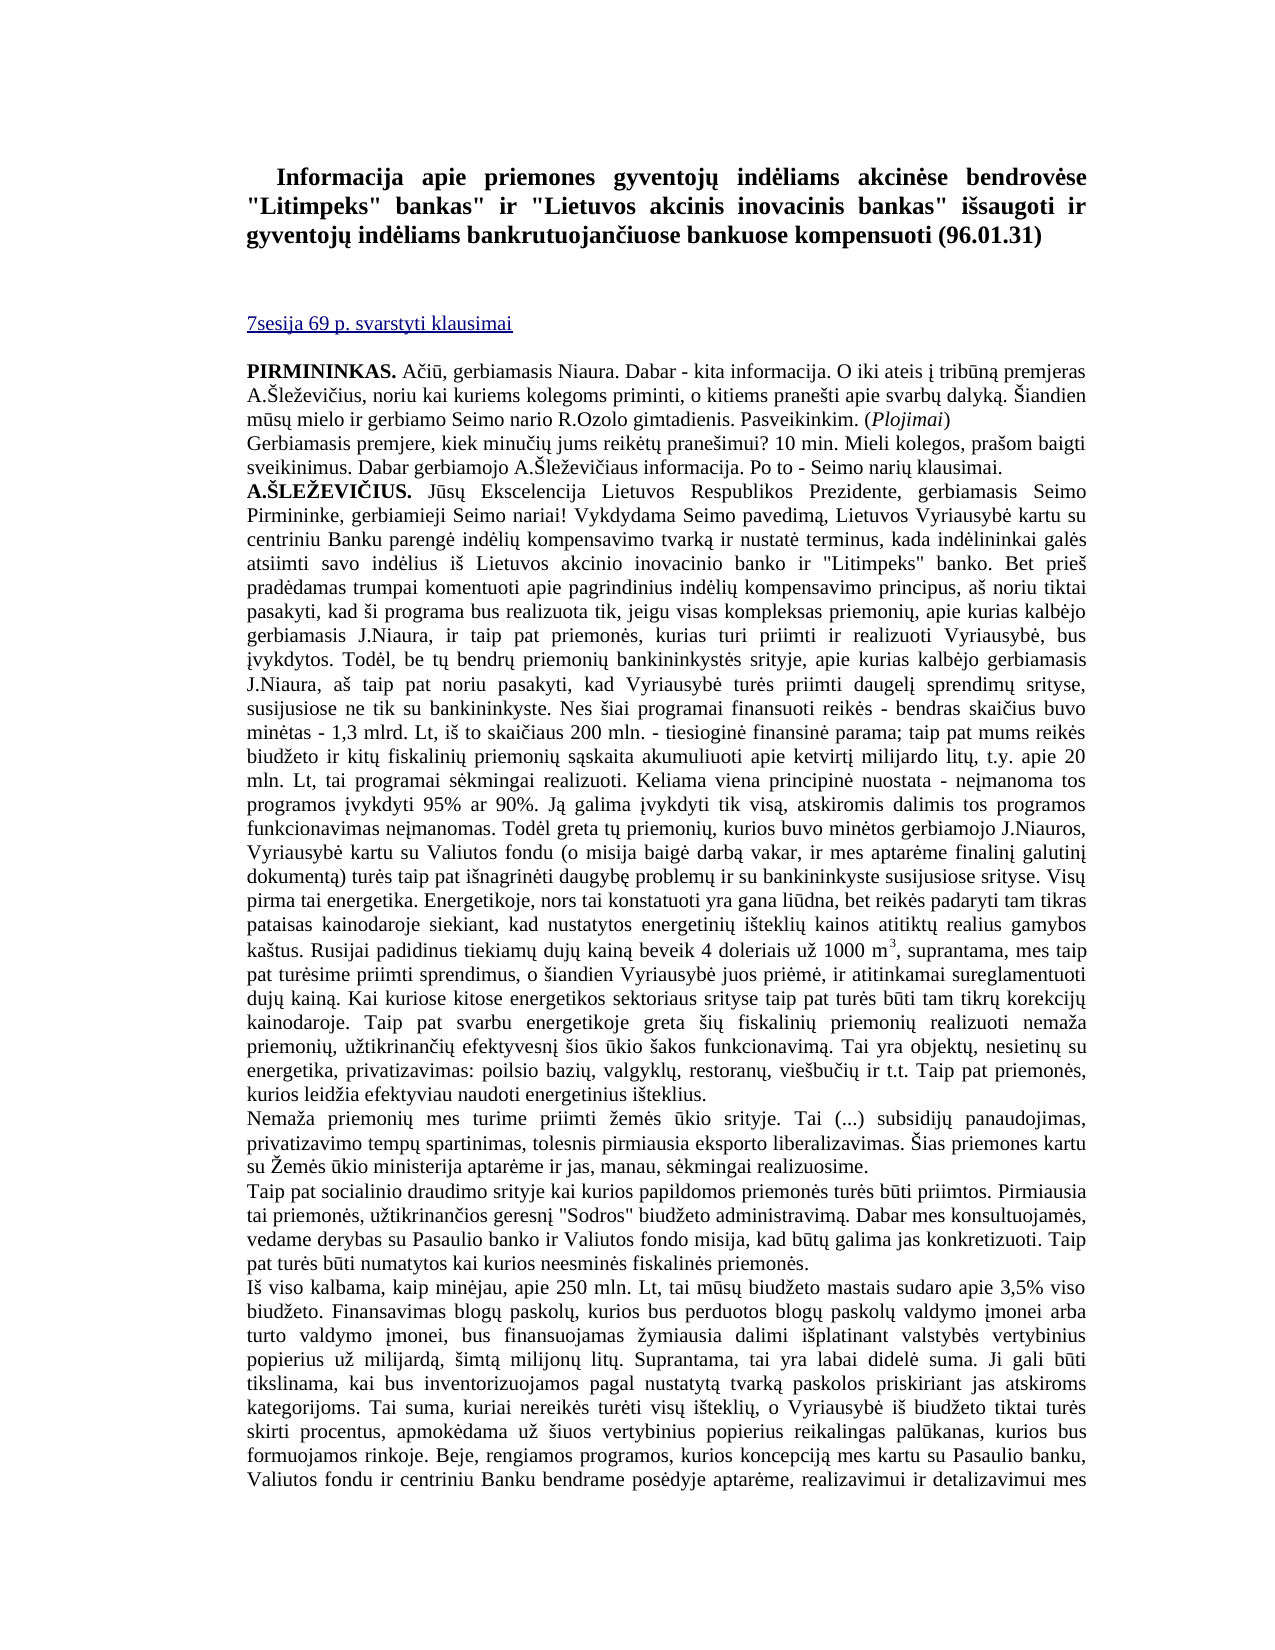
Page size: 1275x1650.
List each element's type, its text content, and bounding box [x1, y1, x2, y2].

text 7sesija 69 p. svarstyti klausimai [247, 310, 1087, 334]
text PIRMININKAS. Ačiū, gerbiamasis Niaura. Dabar - kita informacija. O iki ateis į tribūną premjeras A.Šleževičius, noriu kai kuriems kolegoms priminti, o kitiems pranešti apie svarbų dalyką. Šiandien mūsų mielo ir gerbiamo Seimo nario R.Ozolo gimtadienis. Pasveikinkim. (Plojimai) [247, 359, 1087, 431]
text Nemaža priemonių mes turime priimti žemės ūkio srityje. Tai (...) subsidijų panaudojimas, privatizavimo tempų spartinimas, tolesnis pirmiausia eksporto liberalizavimas. Šias priemones kartu su Žemės ūkio ministerija aptarėme ir jas, manau, sėkmingai realizuosime. [247, 1106, 1087, 1178]
text Gerbiamasis premjere, kiek minučių jums reikėtų pranešimui? 10 min. Mieli kolegos, prašom baigti sveikinimus. Dabar gerbiamojo A.Šleževičiaus informacija. Po to - Seimo narių klausimai. [247, 431, 1087, 479]
text Taip pat socialinio draudimo srityje kai kurios papildomos priemonės turės būti priimtos. Pirmiausia tai priemonės, užtikrinančios geresnį "Sodros" biudžeto administravimą. Dabar mes konsultuojamės, vedame derybas su Pasaulio banko ir Valiutos fondo misija, kad būtų galima jas konkretizuoti. Taip pat turės būti numatytos kai kurios neesminės fiskalinės priemonės. [247, 1178, 1087, 1275]
text Iš viso kalbama, kaip minėjau, apie 250 mln. Lt, tai mūsų biudžeto mastais sudaro apie 3,5% viso biudžeto. Finansavimas blogų paskolų, kurios bus perduotos blogų paskolų valdymo įmonei arba turto valdymo įmonei, bus finansuojamas žymiausia dalimi išplatinant valstybės vertybinius popierius už milijardą, šimtą milijonų litų. Suprantama, tai yra labai didelė suma. Ji gali būti tikslinama, kai bus inventorizuojamos pagal nustatytą tvarką paskolos priskiriant jas atskiroms kategorijoms. Tai suma, kuriai nereikės turėti visų išteklių, o Vyriausybė iš biudžeto tiktai turės skirti procentus, apmokėdama už šiuos vertybinius popierius reikalingas palūkanas, kurios bus formuojamos rinkoje. Beje, rengiamos programos, kurios koncepciją mes kartu su Pasaulio banku, Valiutos fondu ir centriniu Banku bendrame posėdyje aptarėme, realizavimui ir detalizavimui mes [247, 1275, 1087, 1491]
text A.ŠLEŽEVIČIUS. Jūsų Ekscelencija Lietuvos Respublikos Prezidente, gerbiamasis Seimo Pirmininke, gerbiamieji Seimo nariai! Vykdydama Seimo pavedimą, Lietuvos Vyriausybė kartu su centriniu Banku parengė indėlių kompensavimo tvarką ir nustatė terminus, kada indėlininkai galės atsiimti savo indėlius iš Lietuvos akcinio inovacinio banko ir "Litimpeks" banko. Bet prieš pradėdamas trumpai komentuoti apie pagrindinius indėlių kompensavimo principus, aš noriu tiktai pasakyti, kad ši programa bus realizuota tik, jeigu visas kompleksas priemonių, apie kurias kalbėjo gerbiamasis J.Niaura, ir taip pat priemonės, kurias turi priimti ir realizuoti Vyriausybė, bus įvykdytos. Todėl, be tų bendrų priemonių bankininkystės srityje, apie kurias kalbėjo gerbiamasis J.Niaura, aš taip pat noriu pasakyti, kad Vyriausybė turės priimti daugelį sprendimų srityse, susijusiose ne tik su bankininkyste. Nes šiai programai finansuoti reikės - bendras skaičius buvo minėtas - 1,3 mlrd. Lt, iš to skaičiaus 200 mln. - tiesioginė finansinė parama; taip pat mums reikės biudžeto ir kitų fiskalinių priemonių sąskaita akumuliuoti apie ketvirtį milijardo litų, t.y. apie 20 mln. Lt, tai programai sėkmingai realizuoti. Keliama viena principinė nuostata - neįmanoma tos programos įvykdyti 95% ar 90%. Ją galima įvykdyti tik visą, atskiromis dalimis tos programos funkcionavimas neįmanomas. Todėl greta tų priemonių, kurios buvo minėtos gerbiamojo J.Niauros, Vyriausybė kartu su Valiutos fondu (o misija baigė darbą vakar, ir mes aptarėme finalinį galutinį dokumentą) turės taip pat išnagrinėti daugybę problemų ir su bankininkyste susijusiose srityse. Visų pirma tai energetika. Energetikoje, nors tai konstatuoti yra gana liūdna, bet reikės padaryti tam tikras pataisas kainodaroje siekiant, kad nustatytos energetinių išteklių kainos atitiktų realius gamybos kaštus. Rusijai padidinus tiekiamų dujų kainą beveik 4 doleriais už 1000 m3, suprantama, mes taip pat turėsime priimti sprendimus, o šiandien Vyriausybė juos priėmė, ir atitinkamai sureglamentuoti dujų kainą. Kai kuriose kitose energetikos sektoriaus srityse taip pat turės būti tam tikrų korekcijų kainodaroje. Taip pat svarbu energetikoje greta šių fiskalinių priemonių realizuoti nemaža priemonių, užtikrinančių efektyvesnį šios ūkio šakos funkcionavimą. Tai yra objektų, nesietinų su energetika, privatizavimas: poilsio bazių, valgyklų, restoranų, viešbučių ir t.t. Taip pat priemonės, kurios leidžia efektyviau naudoti energetinius išteklius. [247, 479, 1087, 1106]
text Informacija apie priemones gyventojų indėliams akcinėse bendrovėse "Litimpeks" bankas" ir "Lietuvos akcinis inovacinis bankas" išsaugoti ir gyventojų indėliams bankrutuojančiuose bankuose kompensuoti (96.01.31) [246, 162, 1087, 249]
